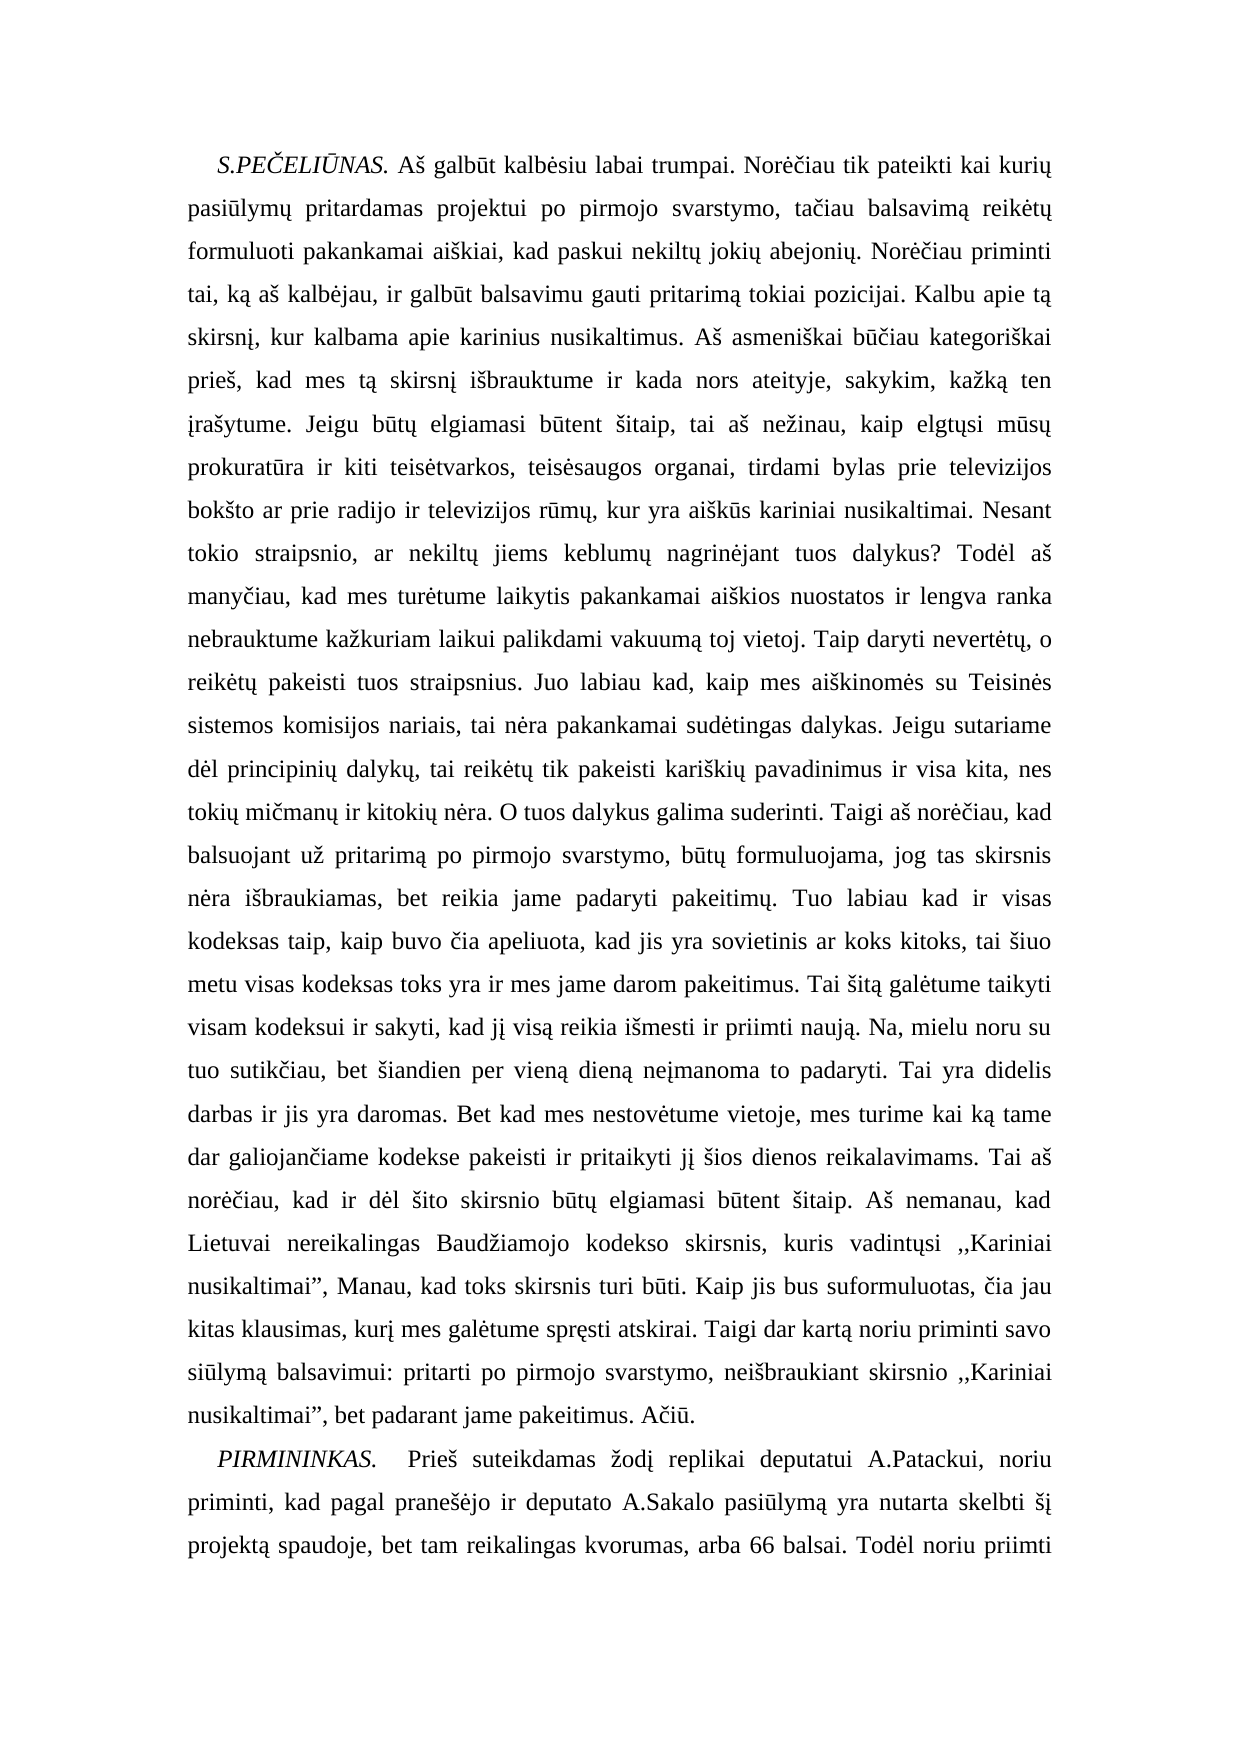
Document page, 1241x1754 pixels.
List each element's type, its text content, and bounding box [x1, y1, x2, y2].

text S.PEČELIŪNAS. Aš galbūt kalbėsiu labai trumpai. Norėčiau tik pateikti kai kurių pasiūlymų pritardamas projektui po pirmojo svarstymo, tačiau balsavimą reikėtų formuluoti pakankamai aiškiai, kad paskui nekiltų jokių abejonių. Norėčiau priminti tai, ką aš kalbėjau, ir galbūt balsavimu gauti pritarimą tokiai pozicijai. Kalbu apie tą skirsnį, kur kalbama apie karinius nusikaltimus. Aš asmeniškai būčiau kategoriškai prieš, kad mes tą skirsnį išbrauktume ir kada nors ateityje, sakykim, kažką ten įrašytume. Jeigu būtų elgiamasi būtent šitaip, tai aš nežinau, kaip elgtųsi mūsų prokuratūra ir kiti teisėtvarkos, teisėsaugos organai, tirdami bylas prie televizijos bokšto ar prie radijo ir televizijos rūmų, kur yra aiškūs kariniai nusikaltimai. Nesant tokio straipsnio, ar nekiltų jiems keblumų nagrinėjant tuos dalykus? Todėl aš manyčiau, kad mes turėtume laikytis pakankamai aiškios nuostatos ir lengva ranka nebrauktume kažkuriam laikui palikdami vakuumą toj vietoj. Taip daryti nevertėtų, o reikėtų pakeisti tuos straipsnius. Juo labiau kad, kaip mes aiškinomės su Teisinės sistemos komisijos nariais, tai nėra pakankamai sudėtingas dalykas. Jeigu sutariame dėl principinių dalykų, tai reikėtų tik pakeisti kariškių pavadinimus ir visa kita, nes tokių mičmanų ir kitokių nėra. O tuos dalykus galima suderinti. Taigi aš norėčiau, kad balsuojant už pritarimą po pirmojo svarstymo, būtų formuluojama, jog tas skirsnis nėra išbraukiamas, bet reikia jame padaryti pakeitimų. Tuo labiau kad ir visas kodeksas taip, kaip buvo čia apeliuota, kad jis yra sovietinis ar koks kitoks, tai šiuo metu visas kodeksas toks yra ir mes jame darom pakeitimus. Tai šitą galėtume taikyti visam kodeksui ir sakyti, kad jį visą reikia išmesti ir priimti naują. Na, mielu noru su tuo sutikčiau, bet šiandien per vieną dieną neįmanoma to padaryti. Tai yra didelis darbas ir jis yra daromas. Bet kad mes nestovėtume vietoje, mes turime kai ką tame dar galiojančiame kodekse pakeisti ir pritaikyti jį šios dienos reikalavimams. Tai aš norėčiau, kad ir dėl šito skirsnio būtų elgiamasi būtent šitaip. Aš nemanau, kad Lietuvai nereikalingas Baudžiamojo kodekso skirsnis, kuris vadintųsi ,,Kariniai nusikaltimai”, Manau, kad toks skirsnis turi būti. Kaip jis bus suformuluotas, čia jau kitas klausimas, kurį mes galėtume spręsti atskirai. Taigi dar kartą noriu priminti savo siūlymą balsavimui: pritarti po pirmojo svarstymo, neišbraukiant skirsnio ,,Kariniai nusikaltimai”, bet padarant jame pakeitimus. Ačiū. [187, 150, 1053, 1429]
text PIRMININKAS. Prieš suteikdamas žodį replikai deputatui A.Patackui, noriu priminti, kad pagal pranešėjo ir deputato A.Sakalo pasiūlymą yra nutarta skelbti šį projektą spaudoje, bet tam reikalingas kvorumas, arba 66 balsai. Todėl noriu priimti [187, 1444, 1053, 1559]
